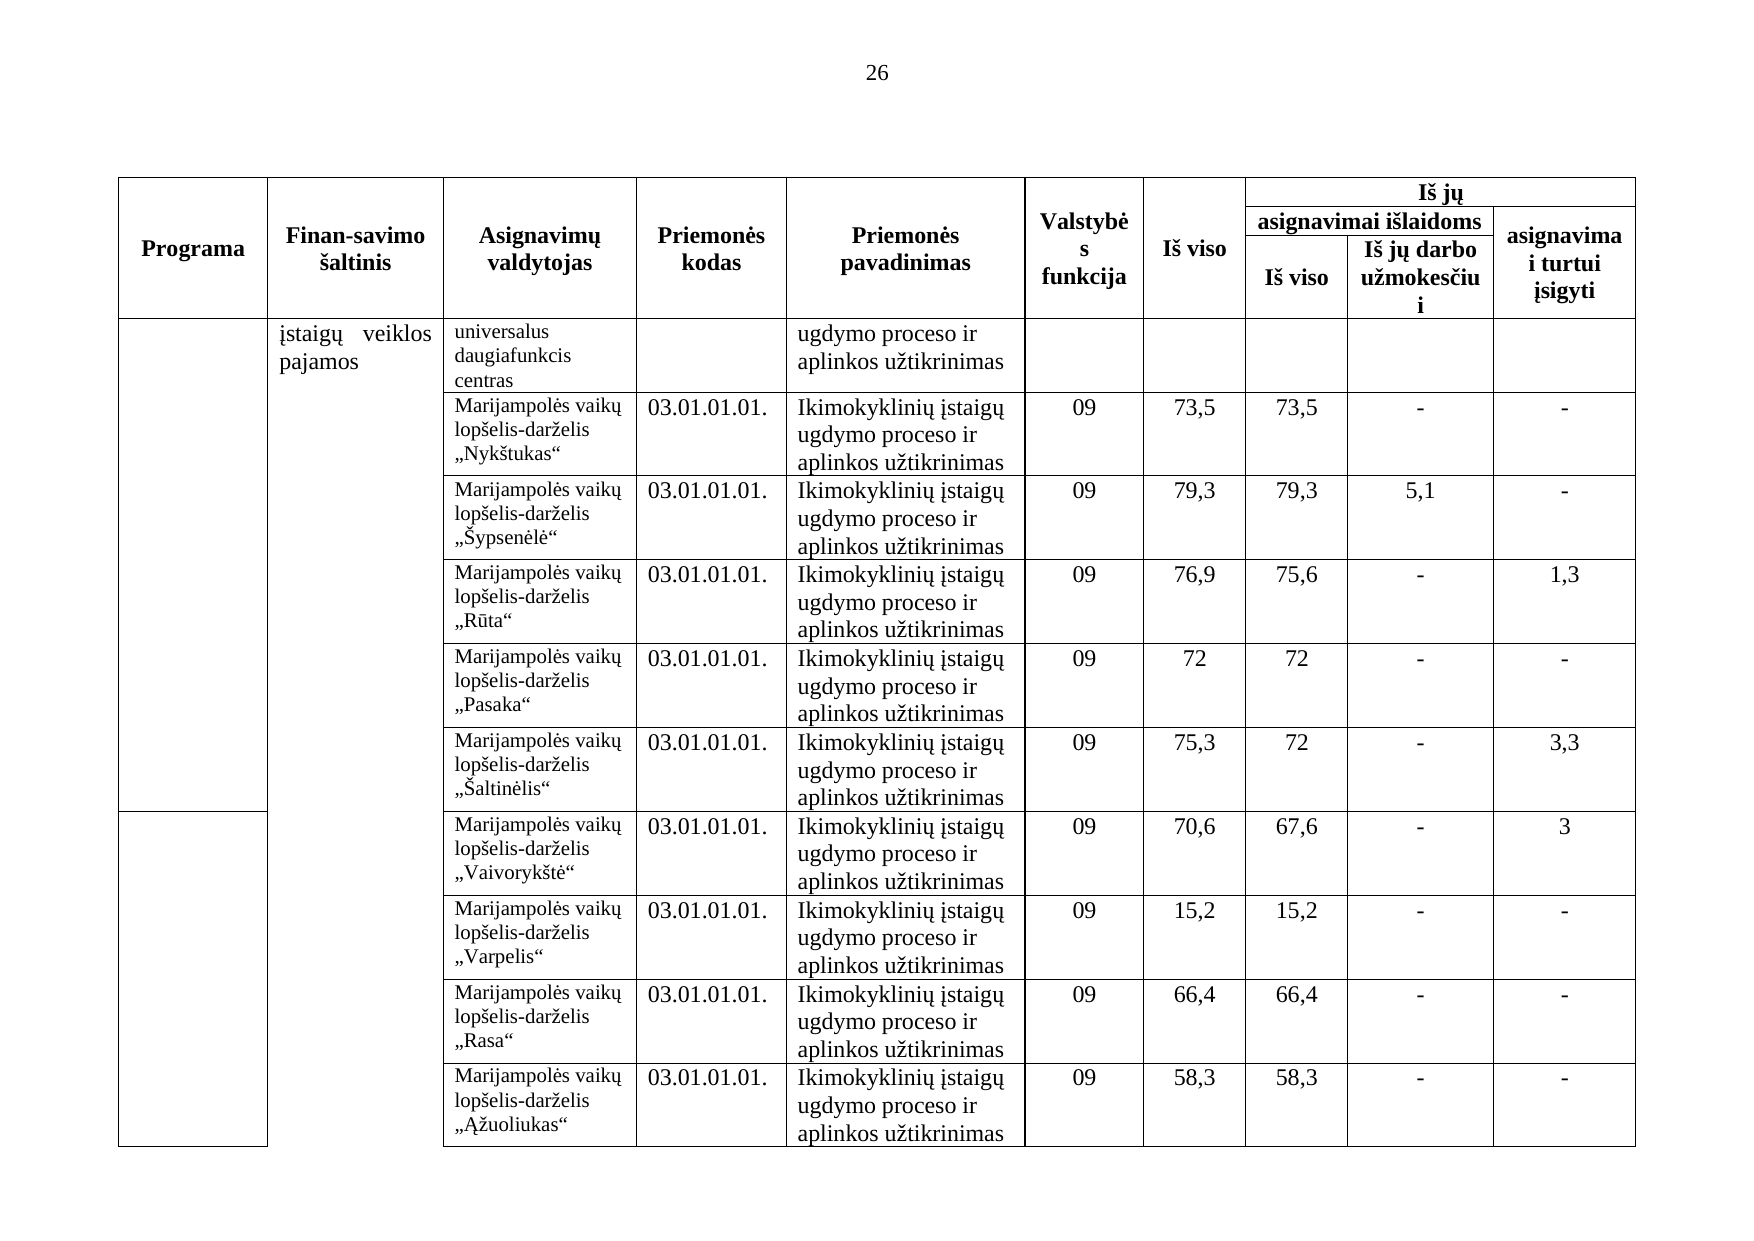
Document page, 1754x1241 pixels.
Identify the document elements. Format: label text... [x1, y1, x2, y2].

table_cell 66,4 [1144, 980, 1245, 1062]
table_cell 09 [1026, 980, 1143, 1062]
table_cell 5,1 [1348, 476, 1493, 559]
table_cell ugdymo proceso ir aplinkos užtikrinimas [787, 319, 1024, 392]
table_cell 58,3 [1246, 1064, 1347, 1146]
table_cell 72 [1246, 728, 1347, 811]
table_header Priemonės pavadinimas [787, 178, 1024, 318]
table_cell 03.01.01.01. [637, 896, 786, 978]
table_cell Ikimokyklinių įstaigų ugdymo proceso ir aplinkos užtikrinimas [787, 896, 1024, 978]
table_cell 03.01.01.01. [637, 644, 786, 727]
table_cell [119, 319, 267, 811]
table_cell - [1348, 896, 1493, 978]
table_cell Ikimokyklinių įstaigų ugdymo proceso ir aplinkos užtikrinimas [787, 560, 1024, 643]
table_cell Marijampolės vaikų lopšelis-darželis „Rasa“ [444, 980, 636, 1062]
table_header Asignavimų valdytojas [444, 178, 636, 318]
table_cell Marijampolės vaikų lopšelis-darželis „Šypsenėlė“ [444, 476, 636, 559]
table_cell [1026, 319, 1143, 392]
table_cell 76,9 [1144, 560, 1245, 643]
table_cell - [1348, 1064, 1493, 1146]
table_cell Marijampolės vaikų lopšelis-darželis „Vaivorykštė“ [444, 812, 636, 895]
table_cell - [1348, 728, 1493, 811]
table_cell - [1348, 319, 1493, 392]
table_cell - [1494, 393, 1635, 475]
table_cell - [1494, 896, 1635, 978]
table_cell Marijampolės vaikų lopšelis-darželis „Rūta“ [444, 560, 636, 643]
table_cell universalus daugiafunkcis centras [444, 319, 636, 392]
table_cell Marijampolės vaikų lopšelis-darželis „Varpelis“ [444, 896, 636, 978]
table_cell 79,3 [1144, 476, 1245, 559]
table_cell 03.01.01.01. [637, 980, 786, 1062]
table_header Finan-savimo šaltinis [268, 178, 443, 318]
table_cell - [1348, 980, 1493, 1062]
table_cell įstaigų veiklos pajamos [268, 319, 443, 727]
table_cell - [1494, 1064, 1635, 1146]
table_cell - [1494, 319, 1635, 392]
table_cell 15,2 [1144, 896, 1245, 978]
table_cell 09 [1026, 560, 1143, 643]
table_cell 09 [1026, 393, 1143, 475]
table_cell Ikimokyklinių įstaigų ugdymo proceso ir aplinkos užtikrinimas [787, 1064, 1024, 1146]
table_cell 09 [1026, 476, 1143, 559]
table_cell 58,3 [1144, 1064, 1245, 1146]
table_cell asignavimai išlaidoms [1246, 207, 1493, 234]
table_cell Ikimokyklinių įstaigų ugdymo proceso ir aplinkos užtikrinimas [787, 393, 1024, 475]
table_cell 3 [1494, 812, 1635, 895]
table_cell 03.01.01.01. [637, 728, 786, 811]
table_cell [1144, 319, 1245, 392]
table_cell 09 [1026, 812, 1143, 895]
table_cell 03.01.01.01. [637, 1064, 786, 1146]
table_header Programa [119, 178, 267, 318]
table_cell 73,5 [1144, 393, 1245, 475]
table_cell 09 [1026, 896, 1143, 978]
table_cell [1246, 319, 1347, 392]
table_cell [637, 319, 786, 392]
table_cell Ikimokyklinių įstaigų ugdymo proceso ir aplinkos užtikrinimas [787, 812, 1024, 895]
table_cell 03.01.01.01. [637, 393, 786, 475]
table_cell 15,2 [1246, 896, 1347, 978]
table_cell 66,4 [1246, 980, 1347, 1062]
table_cell 75,3 [1144, 728, 1245, 811]
table_cell Marijampolės vaikų lopšelis-darželis „Nykštukas“ [444, 393, 636, 475]
table_cell - [1494, 644, 1635, 727]
table_cell 75,6 [1246, 560, 1347, 643]
table_header Iš jų [1246, 178, 1635, 206]
table_header Priemonės kodas [637, 178, 786, 318]
table_header Valstybės funkcija [1026, 178, 1143, 318]
table_cell - [1348, 393, 1493, 475]
table_cell 67,6 [1246, 812, 1347, 895]
table_cell 70,6 [1144, 812, 1245, 895]
table_cell 09 [1026, 1064, 1143, 1146]
table_cell 03.01.01.01. [637, 812, 786, 895]
table_cell 03.01.01.01. [637, 476, 786, 559]
table_cell - [1348, 644, 1493, 727]
table_cell 73,5 [1246, 393, 1347, 475]
table_cell Ikimokyklinių įstaigų ugdymo proceso ir aplinkos užtikrinimas [787, 980, 1024, 1062]
table_cell Ikimokyklinių įstaigų ugdymo proceso ir aplinkos užtikrinimas [787, 728, 1024, 811]
table_cell 09 [1026, 644, 1143, 727]
table_cell 72 [1144, 644, 1245, 727]
table_cell Ikimokyklinių įstaigų ugdymo proceso ir aplinkos užtikrinimas [787, 476, 1024, 559]
table_cell 1,3 [1494, 560, 1635, 643]
table_cell 3,3 [1494, 728, 1635, 811]
table_cell - [1348, 812, 1493, 895]
table_cell [268, 727, 443, 1146]
table_cell Ikimokyklinių įstaigų ugdymo proceso ir aplinkos užtikrinimas [787, 644, 1024, 727]
table_cell 03.01.01.01. [637, 560, 786, 643]
table_header Iš viso [1144, 178, 1245, 318]
table_cell Marijampolės vaikų lopšelis-darželis „Pasaka“ [444, 644, 636, 727]
table_cell 72 [1246, 644, 1347, 727]
table_cell - [1494, 980, 1635, 1062]
table_cell 09 [1026, 728, 1143, 811]
table_cell Iš jų darbo užmokesčiui [1348, 236, 1493, 318]
table_cell 79,3 [1246, 476, 1347, 559]
table_cell Marijampolės vaikų lopšelis-darželis „Šaltinėlis“ [444, 728, 636, 811]
table_cell [119, 812, 267, 1146]
table_cell - [1494, 476, 1635, 559]
table_cell Marijampolės vaikų lopšelis-darželis „Ąžuoliukas“ [444, 1064, 636, 1146]
table_cell - [1348, 560, 1493, 643]
table_cell Iš viso [1246, 236, 1347, 318]
table_cell asignavimai turtui įsigyti [1494, 207, 1635, 318]
